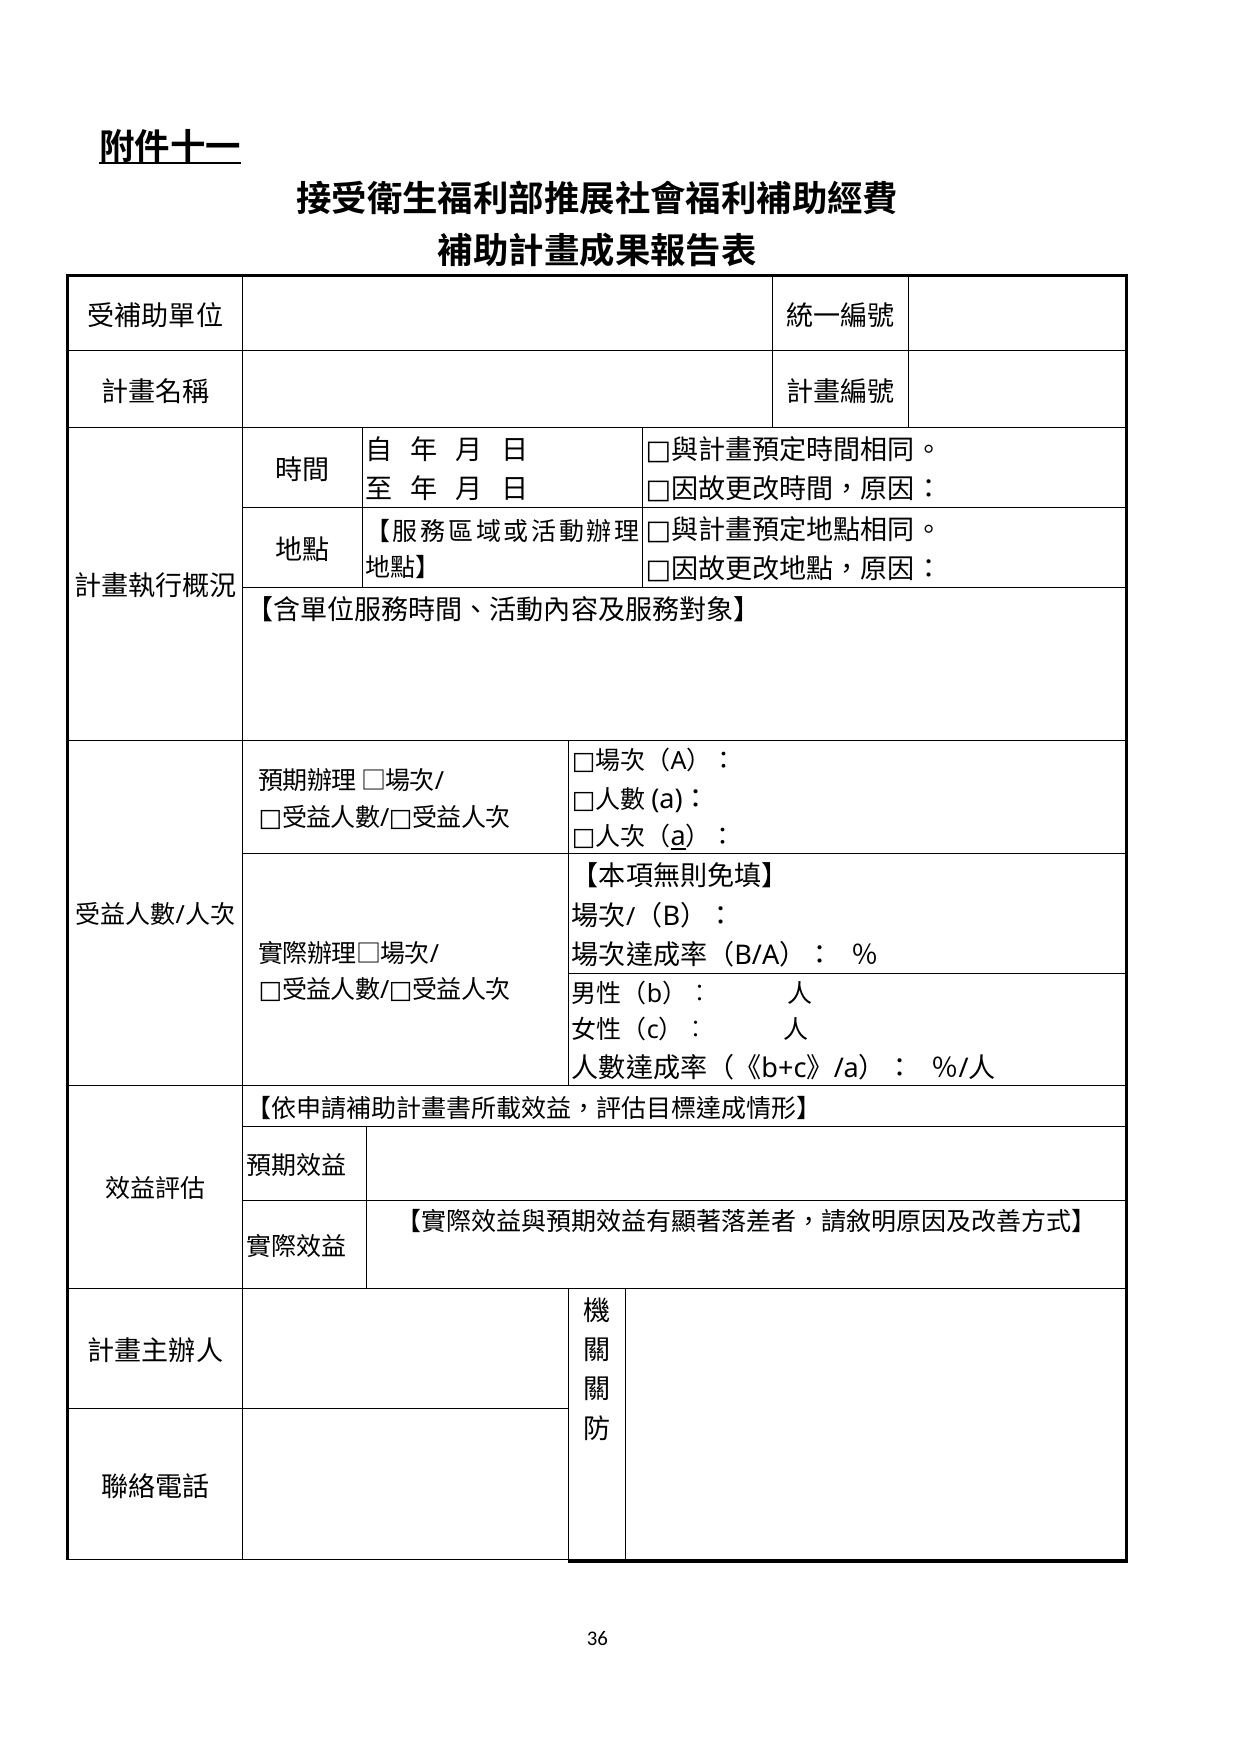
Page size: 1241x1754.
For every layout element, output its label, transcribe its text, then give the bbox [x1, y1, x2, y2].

table_cell 【含單位服務時間、活動內容及服務對象】 [243, 588, 1125, 740]
table_cell 計畫執行概況 [69, 428, 242, 740]
table_cell 時間 [243, 428, 362, 507]
table_cell [909, 351, 1125, 427]
table_cell 男性（b）︰ 人 女性（c）︰ 人 人數達成率（《b+c》/a）： ％/人 [569, 974, 1125, 1085]
table_cell [243, 1409, 568, 1559]
table_header 受補助單位 [69, 277, 242, 350]
text 接受衛生福利部推展社會福利補助經費 [94, 169, 1100, 221]
text 附件十一 [99, 118, 1095, 169]
table_cell 機 關 關 防 / 團體圖記 [569, 1289, 625, 1559]
table_header 統一編號 [773, 277, 908, 350]
table_cell 計畫編號 [773, 351, 908, 427]
table_cell 【本項無則免填】 場次/（B）： 場次達成率（B/A）： ％ [569, 854, 1125, 972]
table_cell □與計畫預定地點相同。 □因故更改地點，原因： [643, 508, 1125, 587]
table_cell □與計畫預定時間相同。 □因故更改時間，原因： [643, 428, 1125, 507]
table_cell 實際辦理□場次/ □受益人數/□受益人次 [243, 854, 568, 1085]
table_cell [367, 1127, 1125, 1200]
table_cell 受益人數/人次 [69, 741, 242, 1085]
table_cell 聯絡電話 [69, 1409, 242, 1559]
table_cell 地點 [243, 508, 362, 587]
table_cell 【依申請補助計畫書所載效益，評估目標達成情形】 [243, 1086, 1125, 1126]
table_cell [243, 351, 772, 427]
table_cell □場次（A）： □人數 (a)： □人次（a）： [569, 741, 1125, 853]
table_cell 預期效益 [243, 1127, 366, 1200]
table_cell 效益評估 [69, 1086, 242, 1288]
table_cell 實際效益 [243, 1201, 366, 1288]
table_cell 計畫主辦人 [69, 1289, 242, 1407]
table_cell 計畫名稱 [69, 351, 242, 427]
table_cell 自 年 月 日 至 年 月 日 [363, 428, 642, 507]
table_cell 【服務區域或活動辦理地點】 [363, 508, 642, 587]
table_cell [243, 1289, 568, 1407]
table_cell 預期辦理 □場次/ □受益人數/□受益人次 [243, 741, 568, 853]
table_header [243, 277, 772, 350]
text 補助計畫成果報告表 [94, 221, 1100, 273]
table_cell [626, 1289, 1125, 1559]
table_cell 【實際效益與預期效益有顯著落差者，請敘明原因及改善方式】 [367, 1201, 1125, 1288]
table_header [909, 277, 1125, 350]
